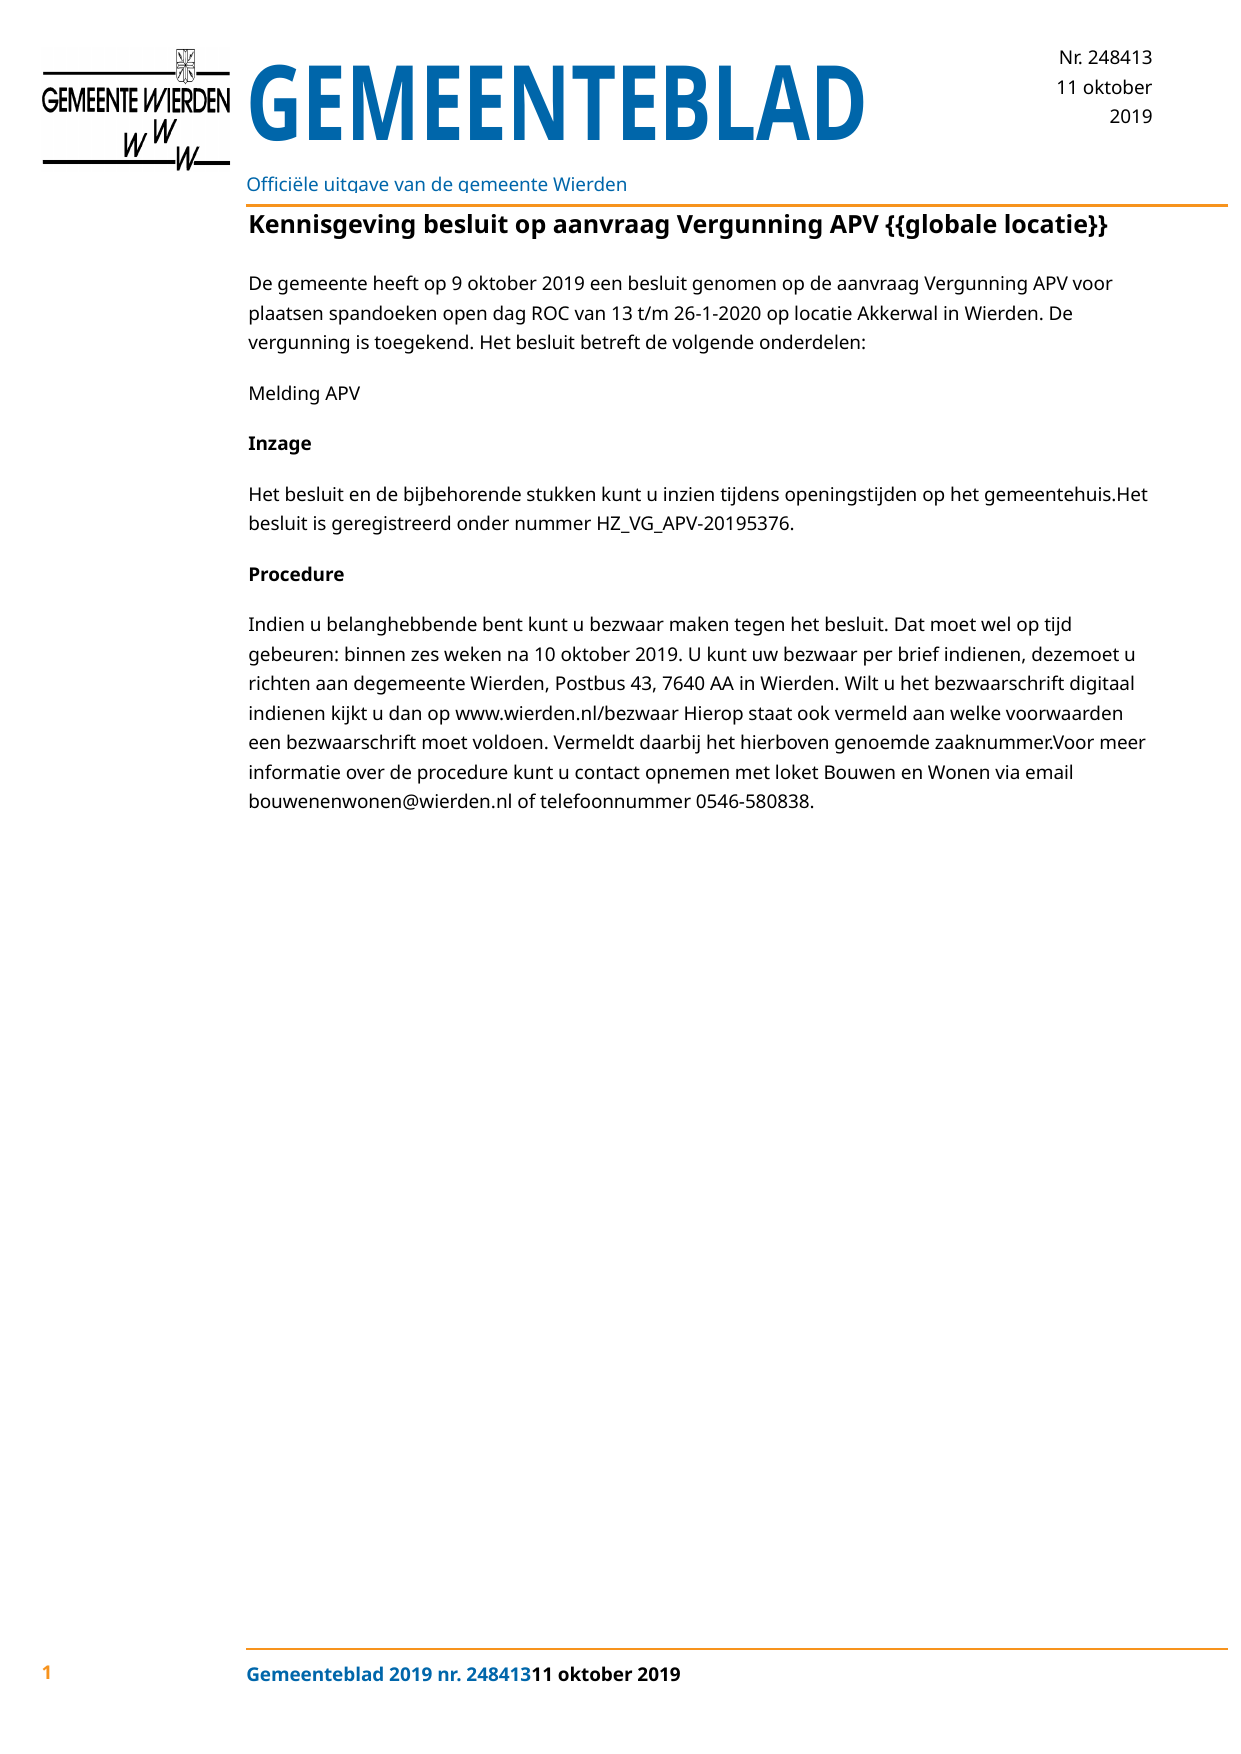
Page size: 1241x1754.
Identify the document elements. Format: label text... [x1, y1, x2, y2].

text Melding APV [248, 380, 1152, 406]
text Kennisgeving besluit op aanvraag Vergunning APV {{globale locatie}} [248, 207, 1152, 241]
text Inzage [248, 430, 1152, 456]
text Het besluit en de bijbehorende stukken kunt u inzien tijdens openingstijden op het gemeentehuis.Het besluit is geregistreerd onder nummer HZ_VG_APV-20195376. [248, 481, 1152, 536]
text Indien u belanghebbende bent kunt u bezwaar maken tegen het besluit. Dat moet wel op tijd gebeuren: binnen zes weken na 10 oktober 2019. U kunt uw bezwaar per brief indienen, dezemoet u richten aan degemeente Wierden, Postbus 43, 7640 AA in Wierden. Wilt u het bezwaarschrift digitaal indienen kijkt u dan op www.wierden.nl/bezwaar Hierop staat ook vermeld aan welke voorwaarden een bezwaarschrift moet voldoen. Vermeldt daarbij het hierboven genoemde zaaknummer.Voor meer informatie over de procedure kunt u contact opnemen met loket Bouwen en Wonen via email bouwenenwonen@wierden.nl of telefoonnummer 0546-580838. [248, 611, 1152, 814]
text Procedure [248, 561, 1152, 586]
text De gemeente heeft op 9 oktober 2019 een besluit genomen op de aanvraag Vergunning APV voor plaatsen spandoeken open dag ROC van 13 t/m 26-1-2020 op locatie Akkerwal in Wierden. De vergunning is toegekend. Het besluit betreft de volgende onderdelen: [248, 270, 1152, 355]
picture [41, 47, 231, 172]
